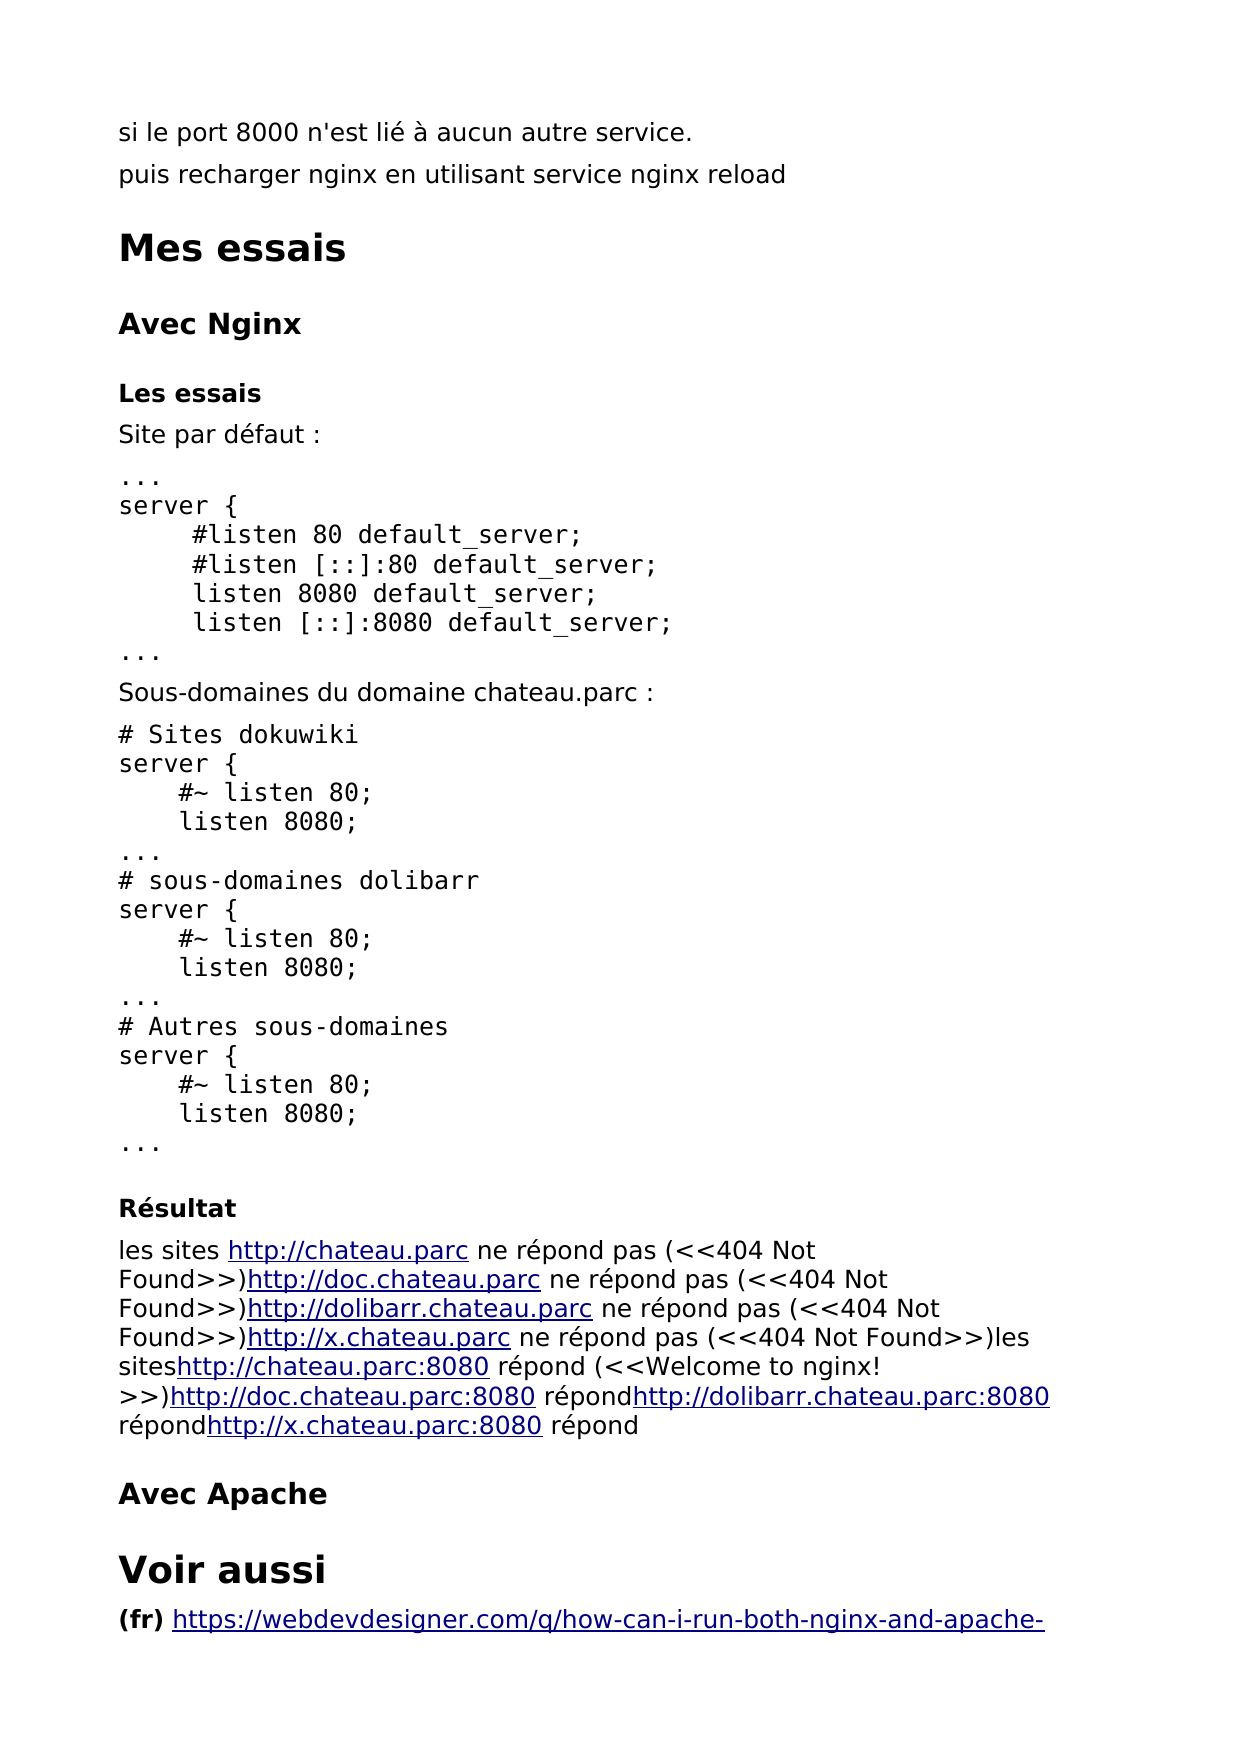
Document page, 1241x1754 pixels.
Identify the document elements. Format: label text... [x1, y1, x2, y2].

text Site par défaut : [118, 421, 1122, 450]
text les sites http://chateau.parc ne répond pas (<<404 Not Found>>)http://doc.chateau.parc ne répond pas (<<404 Not Found>>)http://dolibarr.chateau.parc ne répond pas (<<404 Not Found>>)http://x.chateau.parc ne répond pas (<<404 Not Found>>)les siteshttp://chateau.parc:8080 répond (<<Welcome to nginx!>>)http://doc.chateau.parc:8080 répondhttp://dolibarr.chateau.parc:8080 répondhttp://x.chateau.parc:8080 répond [118, 1236, 1122, 1440]
text puis recharger nginx en utilisant service nginx reload [118, 160, 1122, 189]
text Sous-domaines du domaine chateau.parc : [118, 678, 1122, 707]
subtitle Voir aussi [118, 1549, 1122, 1593]
text ... server { #listen 80 default_server; #listen [::]:80 default_server; listen 8080 default_server; listen [::]:8080 default_server; ... [118, 462, 1122, 667]
text # Sites dokuwiki server { #~ listen 80; listen 8080; ... # sous-domaines dolibarr server { #~ listen 80; listen 8080; ... # Autres sous-domaines server { #~ listen 80; listen 8080; ... [118, 720, 1122, 1157]
text si le port 8000 n'est lié à aucun autre service. [118, 118, 1122, 147]
text (fr) https://webdevdesigner.com/q/how-can-i-run-both-nginx-and-apache- [118, 1605, 1122, 1634]
subtitle Mes essais [118, 226, 1122, 270]
subtitle Résultat [118, 1194, 1122, 1223]
subtitle Les essais [118, 379, 1122, 408]
subtitle Avec Apache [118, 1478, 1122, 1512]
subtitle Avec Nginx [118, 308, 1122, 342]
